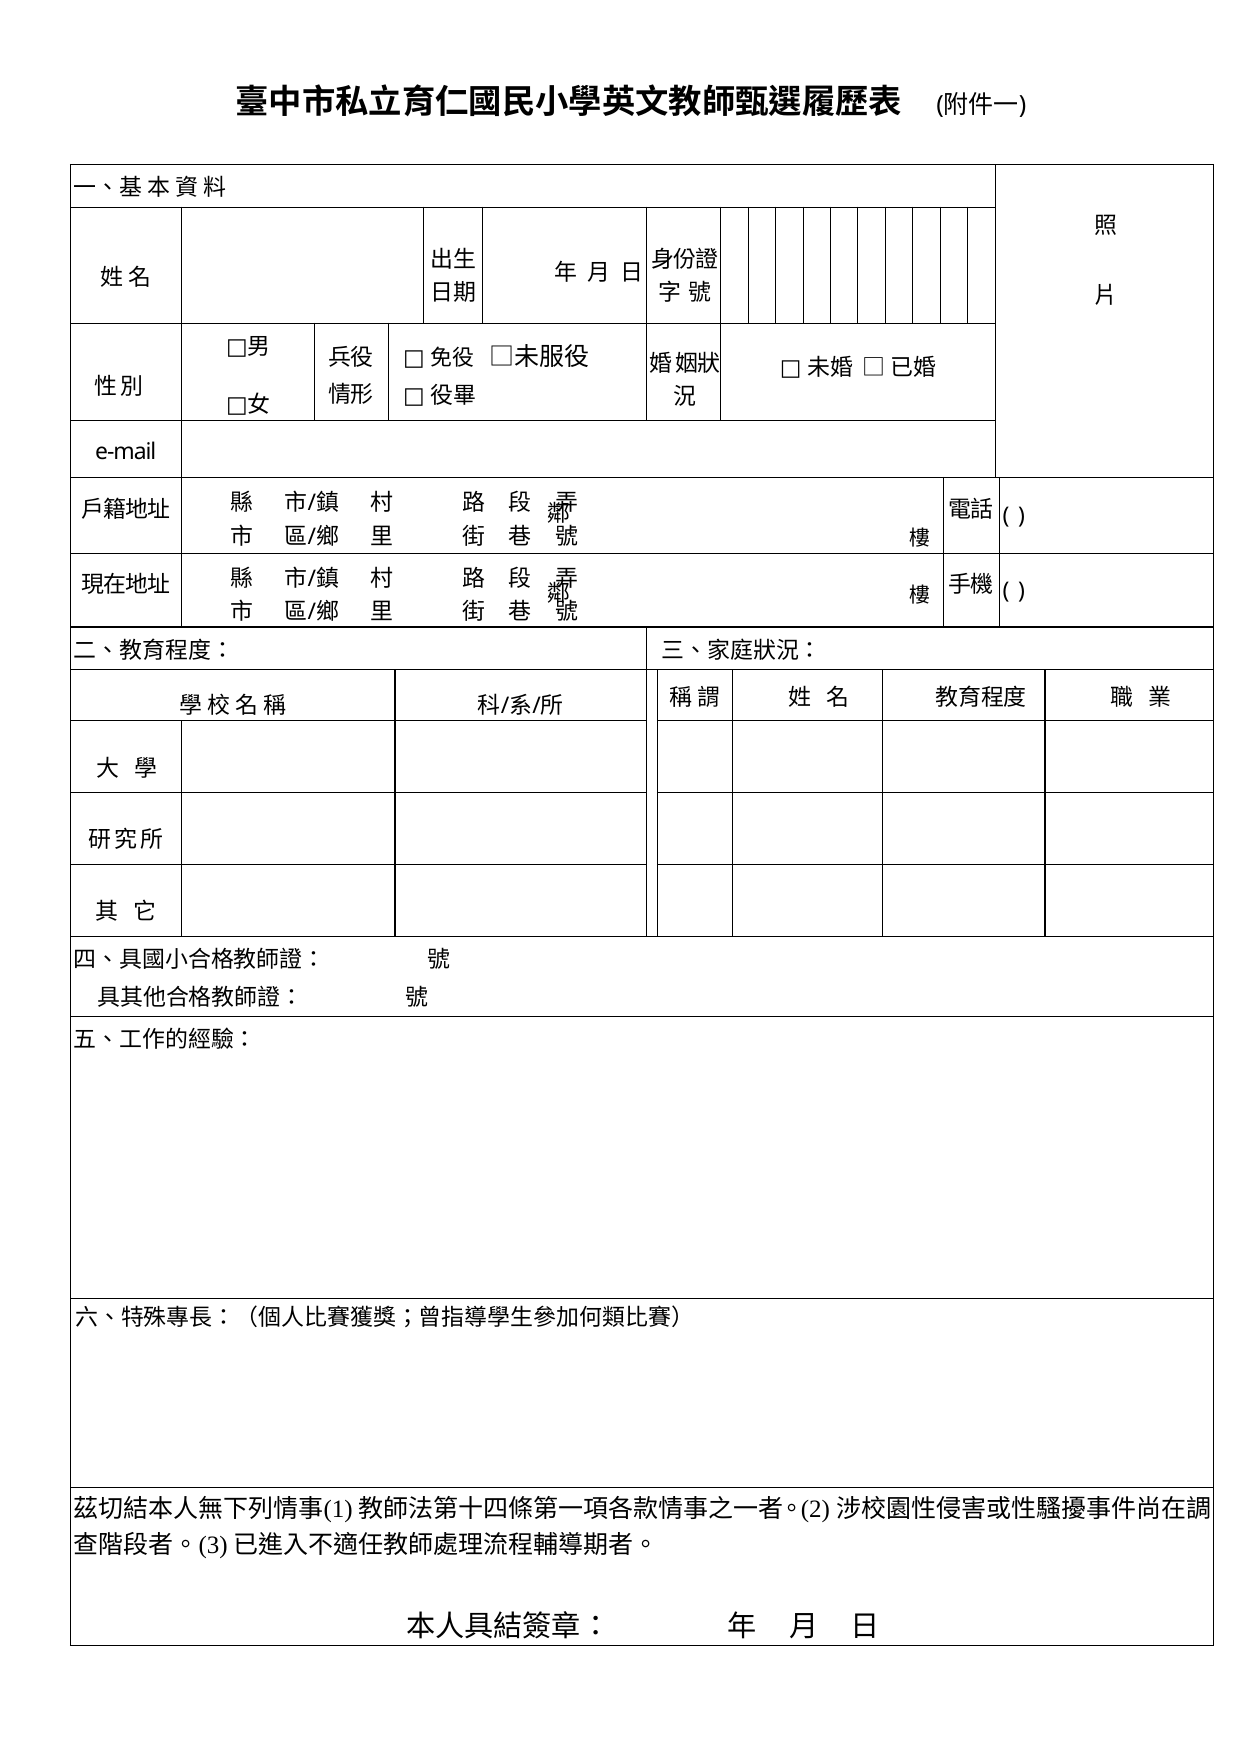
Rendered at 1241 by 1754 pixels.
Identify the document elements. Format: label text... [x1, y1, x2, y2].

table_cell [721, 208, 748, 323]
table_cell 二、教育程度： [71, 628, 646, 669]
table_cell 姓 名 [733, 670, 882, 720]
table_cell [182, 793, 394, 864]
table_cell 婚 姻狀 況 [647, 324, 720, 419]
table_header 一、基 本 資 料 [71, 165, 995, 207]
table_cell □ 免役 □未服役 □ 役畢 [389, 324, 646, 419]
table_cell 三、家庭狀況： [647, 628, 1213, 669]
table_cell 茲切結本人無下列情事(1) 教師法第十四條第一項各款情事之一者。(2) 涉校園性侵害或性騷擾事件尚在調查階段者。(3) 已進入不適任教師處理流程輔導期者。 本人具結簽章： 年 月 日 [71, 1488, 1213, 1645]
table_cell [647, 670, 657, 936]
table_cell [1046, 865, 1213, 936]
table_cell [658, 721, 732, 792]
table_cell □ 未婚 □ 已婚 [721, 324, 995, 419]
table_cell [883, 793, 1044, 864]
table_cell [858, 208, 885, 323]
table_cell [913, 208, 940, 323]
table_cell [658, 865, 732, 936]
table_cell [733, 721, 882, 792]
table_cell ( ) [1000, 554, 1213, 626]
table_cell e-mail [71, 421, 181, 477]
table_cell [883, 865, 1044, 936]
table_cell [396, 865, 646, 936]
table_cell 性 別 [71, 324, 181, 419]
table_cell [749, 208, 775, 323]
table_cell 學 校 名 稱 [71, 670, 394, 720]
table_cell 教育程度 [883, 670, 1044, 720]
table_cell [182, 865, 394, 936]
table_cell [804, 208, 830, 323]
table_cell 戶籍地址 [71, 478, 181, 552]
table_cell [182, 421, 995, 477]
table_cell 電話 [944, 478, 999, 552]
table_cell 職 業 [1046, 670, 1213, 720]
table_cell [1046, 793, 1213, 864]
table_cell [733, 793, 882, 864]
table_cell [776, 208, 803, 323]
table_cell [1046, 721, 1213, 792]
table_cell 五、工作的經驗： [71, 1017, 1213, 1298]
table_cell 出生 日期 [424, 208, 482, 323]
table_cell [968, 208, 995, 323]
table_cell 身份證 字 號 [647, 208, 720, 323]
table_cell ( ) [1000, 478, 1213, 552]
table_header 照 片 [996, 165, 1213, 477]
table_cell 縣 市/鎮 村 路 段 弄 市 區/鄉 里 街 巷 號 [182, 478, 943, 552]
table_cell 兵役 情形 [315, 324, 388, 419]
table_cell [396, 721, 646, 792]
table_cell [182, 721, 394, 792]
table_cell □男 □女 [182, 324, 314, 419]
table_cell 四、具國小合格教師證： 號 具其他合格教師證： 號 [71, 937, 1213, 1016]
table_cell 六、特殊專長：（個人比賽獲獎；曾指導學生參加何類比賽） [71, 1299, 1213, 1487]
table_cell 大 學 [71, 721, 181, 792]
table_cell 現在地址 [71, 554, 181, 626]
table_cell [733, 865, 882, 936]
table_cell 年 月 日 [483, 208, 646, 323]
table_cell [831, 208, 857, 323]
table_cell 稱 謂 [658, 670, 732, 720]
table_cell 姓 名 [71, 208, 181, 323]
table_cell 縣 市/鎮 村 路 段 弄 市 區/鄉 里 街 巷 號 [182, 554, 943, 626]
table_cell [941, 208, 967, 323]
table_cell 手機 [944, 554, 999, 626]
table_cell [396, 793, 646, 864]
table_cell 科/系/所 [396, 670, 646, 720]
text 臺中市私立育仁國民小學英文教師甄選履歷表 (附件一) [75, 75, 1165, 123]
table_cell [883, 721, 1044, 792]
table_cell 其 它 [71, 865, 181, 936]
table_cell 研 究 所 [71, 793, 181, 864]
table_cell [182, 208, 423, 323]
table_cell [886, 208, 912, 323]
table_cell [658, 793, 732, 864]
